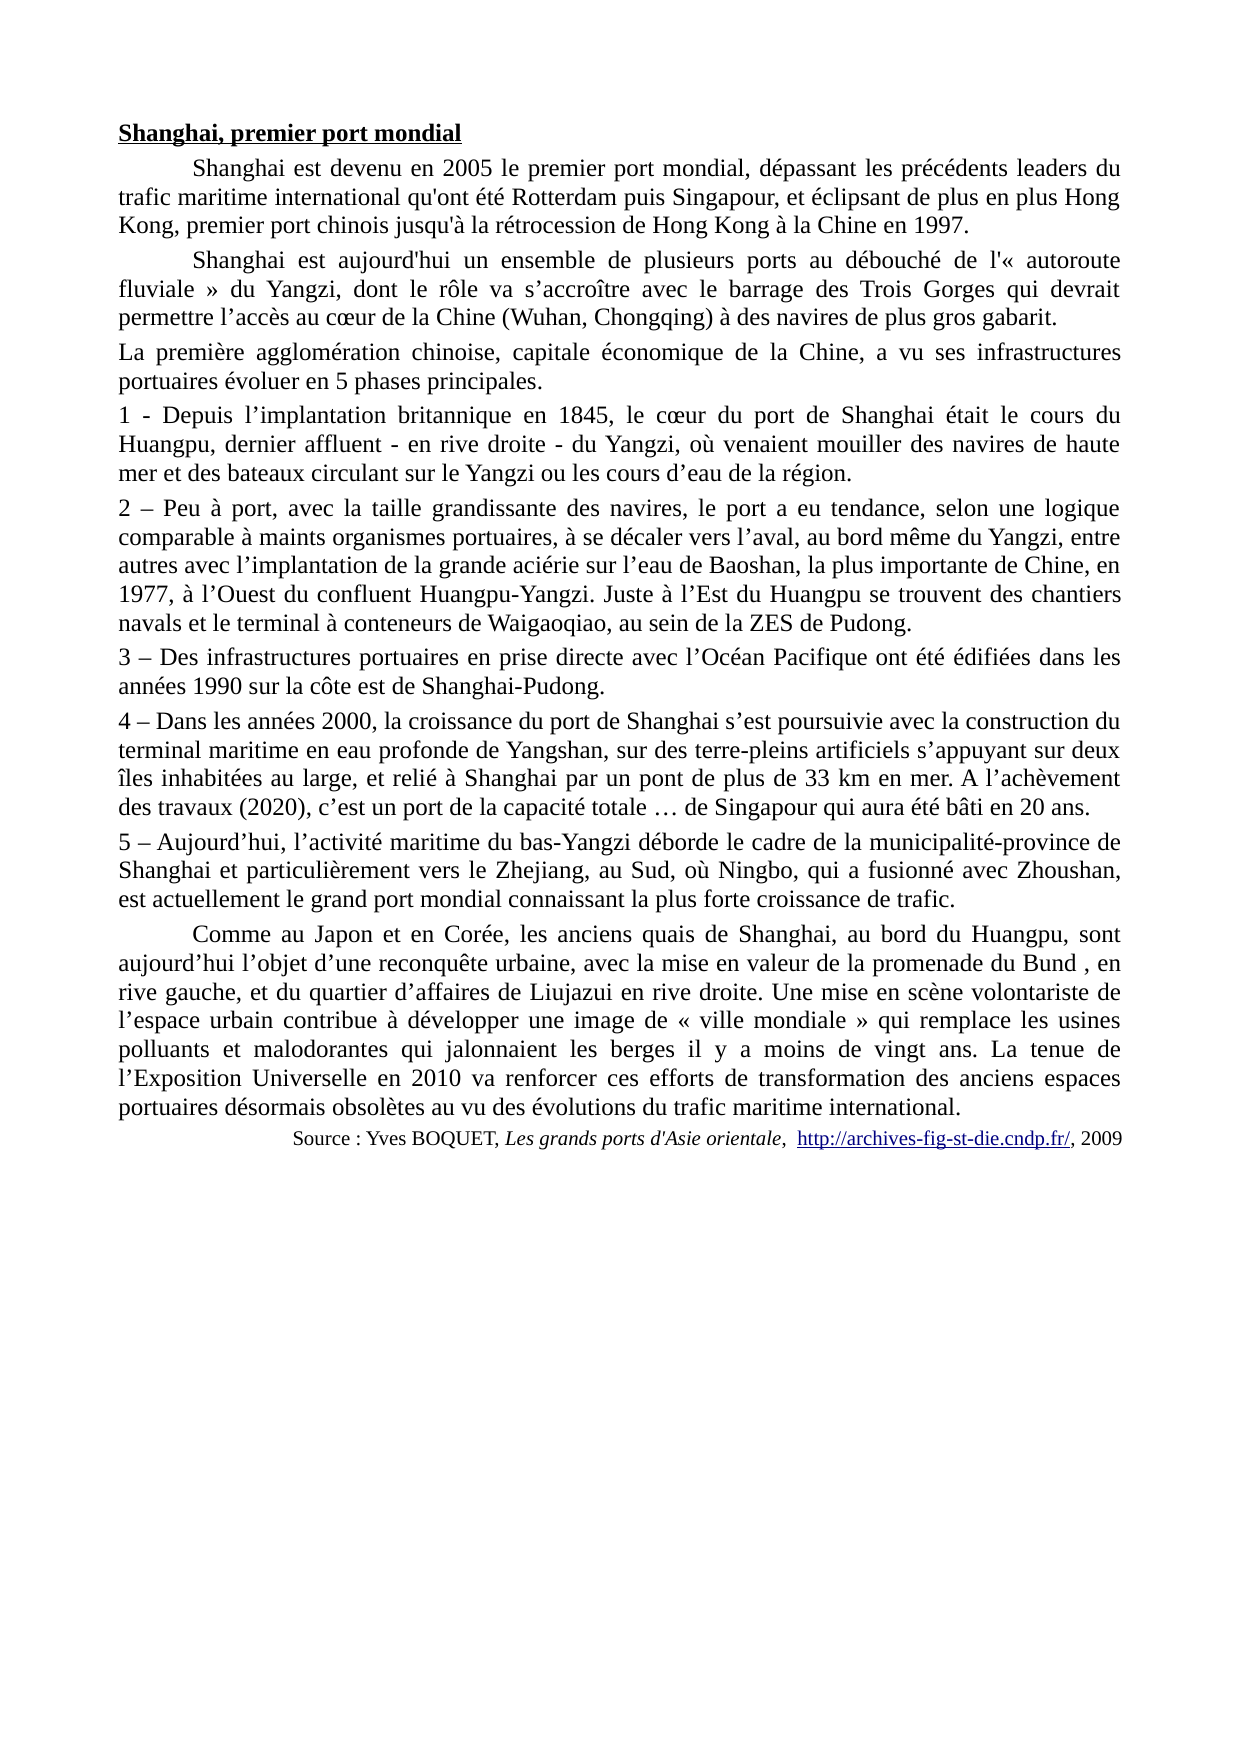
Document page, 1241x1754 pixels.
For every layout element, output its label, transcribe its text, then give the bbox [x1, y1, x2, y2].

text 3 – Des infrastructures portuaires en prise directe avec l’Océan Pacifique ont été édifiées dans les années 1990 sur la côte est de Shanghai-Pudong. [118, 642, 1122, 700]
text Source : Yves BOQUET, Les grands ports d'Asie orientale, http://archives-fig-st-die.cndp.fr/, 2009 [118, 1126, 1122, 1150]
text La première agglomération chinoise, capitale économique de la Chine, a vu ses infrastructures portuaires évoluer en 5 phases principales. [118, 337, 1122, 395]
text Comme au Japon et en Corée, les anciens quais de Shanghai, au bord du Huangpu, sont aujourd’hui l’objet d’une reconquête urbaine, avec la mise en valeur de la promenade du Bund , en rive gauche, et du quartier d’affaires de Liujazui en rive droite. Une mise en scène volontariste de l’espace urbain contribue à développer une image de « ville mondiale » qui remplace les usines polluants et malodorantes qui jalonnaient les berges il y a moins de vingt ans. La tenue de l’Exposition Universelle en 2010 va renforcer ces efforts de transformation des anciens espaces portuaires désormais obsolètes au vu des évolutions du trafic maritime international. [118, 919, 1122, 1120]
text Shanghai, premier port mondial [118, 118, 1122, 147]
text 2 – Peu à port, avec la taille grandissante des navires, le port a eu tendance, selon une logique comparable à maints organismes portuaires, à se décaler vers l’aval, au bord même du Yangzi, entre autres avec l’implantation de la grande aciérie sur l’eau de Baoshan, la plus importante de Chine, en 1977, à l’Ouest du confluent Huangpu-Yangzi. Juste à l’Est du Huangpu se trouvent des chantiers navals et le terminal à conteneurs de Waigaoqiao, au sein de la ZES de Pudong. [118, 493, 1122, 637]
text Shanghai est devenu en 2005 le premier port mondial, dépassant les précédents leaders du trafic maritime international qu'ont été Rotterdam puis Singapour, et éclipsant de plus en plus Hong Kong, premier port chinois jusqu'à la rétrocession de Hong Kong à la Chine en 1997. [118, 153, 1122, 239]
text 5 – Aujourd’hui, l’activité maritime du bas-Yangzi déborde le cadre de la municipalité-province de Shanghai et particulièrement vers le Zhejiang, au Sud, où Ningbo, qui a fusionné avec Zhoushan, est actuellement le grand port mondial connaissant la plus forte croissance de trafic. [118, 827, 1122, 913]
text 1 - Depuis l’implantation britannique en 1845, le cœur du port de Shanghai était le cours du Huangpu, dernier affluent - en rive droite - du Yangzi, où venaient mouiller des navires de haute mer et des bateaux circulant sur le Yangzi ou les cours d’eau de la région. [118, 401, 1122, 487]
text 4 – Dans les années 2000, la croissance du port de Shanghai s’est poursuivie avec la construction du terminal maritime en eau profonde de Yangshan, sur des terre-pleins artificiels s’appuyant sur deux îles inhabitées au large, et relié à Shanghai par un pont de plus de 33 km en mer. A l’achèvement des travaux (2020), c’est un port de la capacité totale … de Singapour qui aura été bâti en 20 ans. [118, 706, 1122, 821]
text Shanghai est aujourd'hui un ensemble de plusieurs ports au débouché de l'« autoroute fluviale » du Yangzi, dont le rôle va s’accroître avec le barrage des Trois Gorges qui devrait permettre l’accès au cœur de la Chine (Wuhan, Chongqing) à des navires de plus gros gabarit. [118, 245, 1122, 331]
